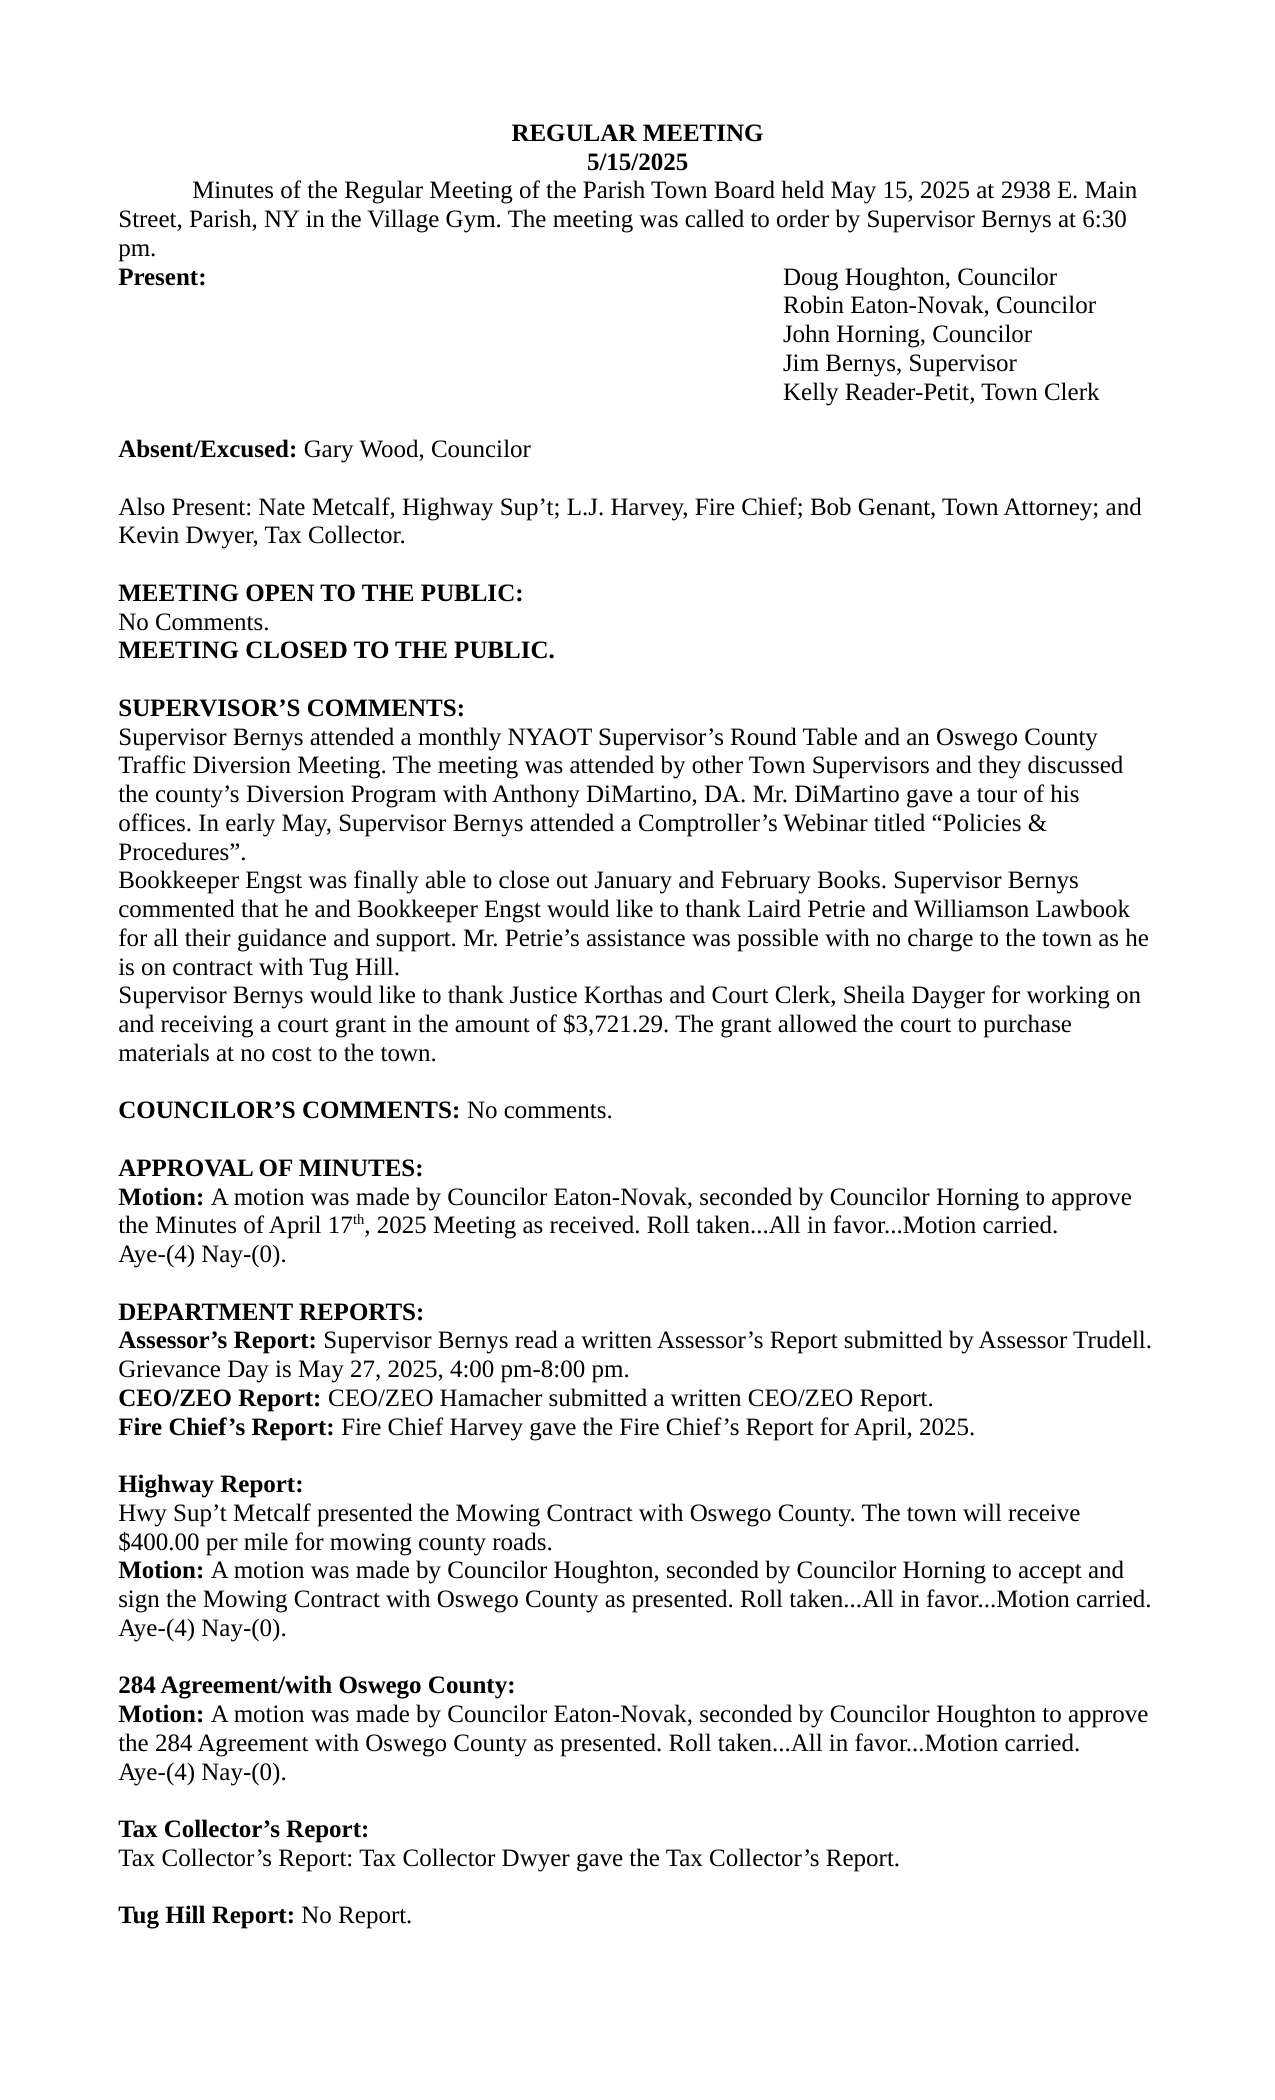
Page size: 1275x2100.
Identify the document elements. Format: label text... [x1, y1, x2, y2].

text Motion: A motion was made by Councilor Eaton-Novak, seconded by Councilor Horning to approve the Minutes of April 17th, 2025 Meeting as received. Roll taken...All in favor...Motion carried. [118, 1182, 1157, 1239]
text Aye-(4) Nay-(0). [118, 1757, 1157, 1786]
text John Horning, Councilor [118, 319, 1157, 348]
text MEETING CLOSED TO THE PUBLIC. [118, 636, 1157, 664]
text 5/15/2025 [118, 147, 1157, 176]
text Also Present: Nate Metcalf, Highway Sup’t; L.J. Harvey, Fire Chief; Bob Genant, Town Attorney; and Kevin Dwyer, Tax Collector. [118, 492, 1157, 549]
text Present: Doug Houghton, Councilor [118, 262, 1157, 291]
text CEO/ZEO Report: CEO/ZEO Hamacher submitted a written CEO/ZEO Report. [118, 1383, 1157, 1412]
text Aye-(4) Nay-(0). [118, 1239, 1157, 1268]
text Kelly Reader-Petit, Town Clerk [118, 377, 1157, 406]
text Fire Chief’s Report: Fire Chief Harvey gave the Fire Chief’s Report for April, 2025. [118, 1412, 1157, 1441]
text APPROVAL OF MINUTES: [118, 1153, 1157, 1182]
text No Comments. [118, 607, 1157, 636]
text Robin Eaton-Novak, Councilor [118, 291, 1157, 319]
text Supervisor Bernys would like to thank Justice Korthas and Court Clerk, Sheila Dayger for working on and receiving a court grant in the amount of $3,721.29. The grant allowed the court to purchase materials at no cost to the town. [118, 981, 1157, 1067]
text Supervisor Bernys attended a monthly NYAOT Supervisor’s Round Table and an Oswego County Traffic Diversion Meeting. The meeting was attended by other Town Supervisors and they discussed the county’s Diversion Program with Anthony DiMartino, DA. Mr. DiMartino gave a tour of his offices. In early May, Supervisor Bernys attended a Comptroller’s Webinar titled “Policies & Procedures”. [118, 722, 1157, 866]
text DEPARTMENT REPORTS: [118, 1297, 1157, 1326]
text Minutes of the Regular Meeting of the Parish Town Board held May 15, 2025 at 2938 E. Main Street, Parish, NY in the Village Gym. The meeting was called to order by Supervisor Bernys at 6:30 pm. [118, 176, 1157, 262]
text Motion: A motion was made by Councilor Houghton, seconded by Councilor Horning to accept and sign the Mowing Contract with Oswego County as presented. Roll taken...All in favor...Motion carried. [118, 1556, 1157, 1613]
text Jim Bernys, Supervisor [118, 348, 1157, 377]
text Highway Report: [118, 1469, 1157, 1498]
text Absent/Excused: Gary Wood, Councilor [118, 434, 1157, 463]
text Aye-(4) Nay-(0). [118, 1613, 1157, 1642]
text Hwy Sup’t Metcalf presented the Mowing Contract with Oswego County. The town will receive $400.00 per mile for mowing county roads. [118, 1498, 1157, 1556]
text 284 Agreement/with Oswego County: [118, 1671, 1157, 1699]
text Tax Collector’s Report: Tax Collector Dwyer gave the Tax Collector’s Report. [118, 1843, 1157, 1872]
text Bookkeeper Engst was finally able to close out January and February Books. Supervisor Bernys commented that he and Bookkeeper Engst would like to thank Laird Petrie and Williamson Lawbook for all their guidance and support. Mr. Petrie’s assistance was possible with no charge to the town as he is on contract with Tug Hill. [118, 866, 1157, 981]
text Tug Hill Report: No Report. [118, 1901, 1157, 1929]
text SUPERVISOR’S COMMENTS: [118, 693, 1157, 722]
text MEETING OPEN TO THE PUBLIC: [118, 578, 1157, 607]
text Motion: A motion was made by Councilor Eaton-Novak, seconded by Councilor Houghton to approve the 284 Agreement with Oswego County as presented. Roll taken...All in favor...Motion carried. [118, 1699, 1157, 1757]
text COUNCILOR’S COMMENTS: No comments. [118, 1096, 1157, 1124]
text Tax Collector’s Report: [118, 1814, 1157, 1843]
text REGULAR MEETING [118, 118, 1157, 147]
text Assessor’s Report: Supervisor Bernys read a written Assessor’s Report submitted by Assessor Trudell. Grievance Day is May 27, 2025, 4:00 pm-8:00 pm. [118, 1326, 1157, 1383]
